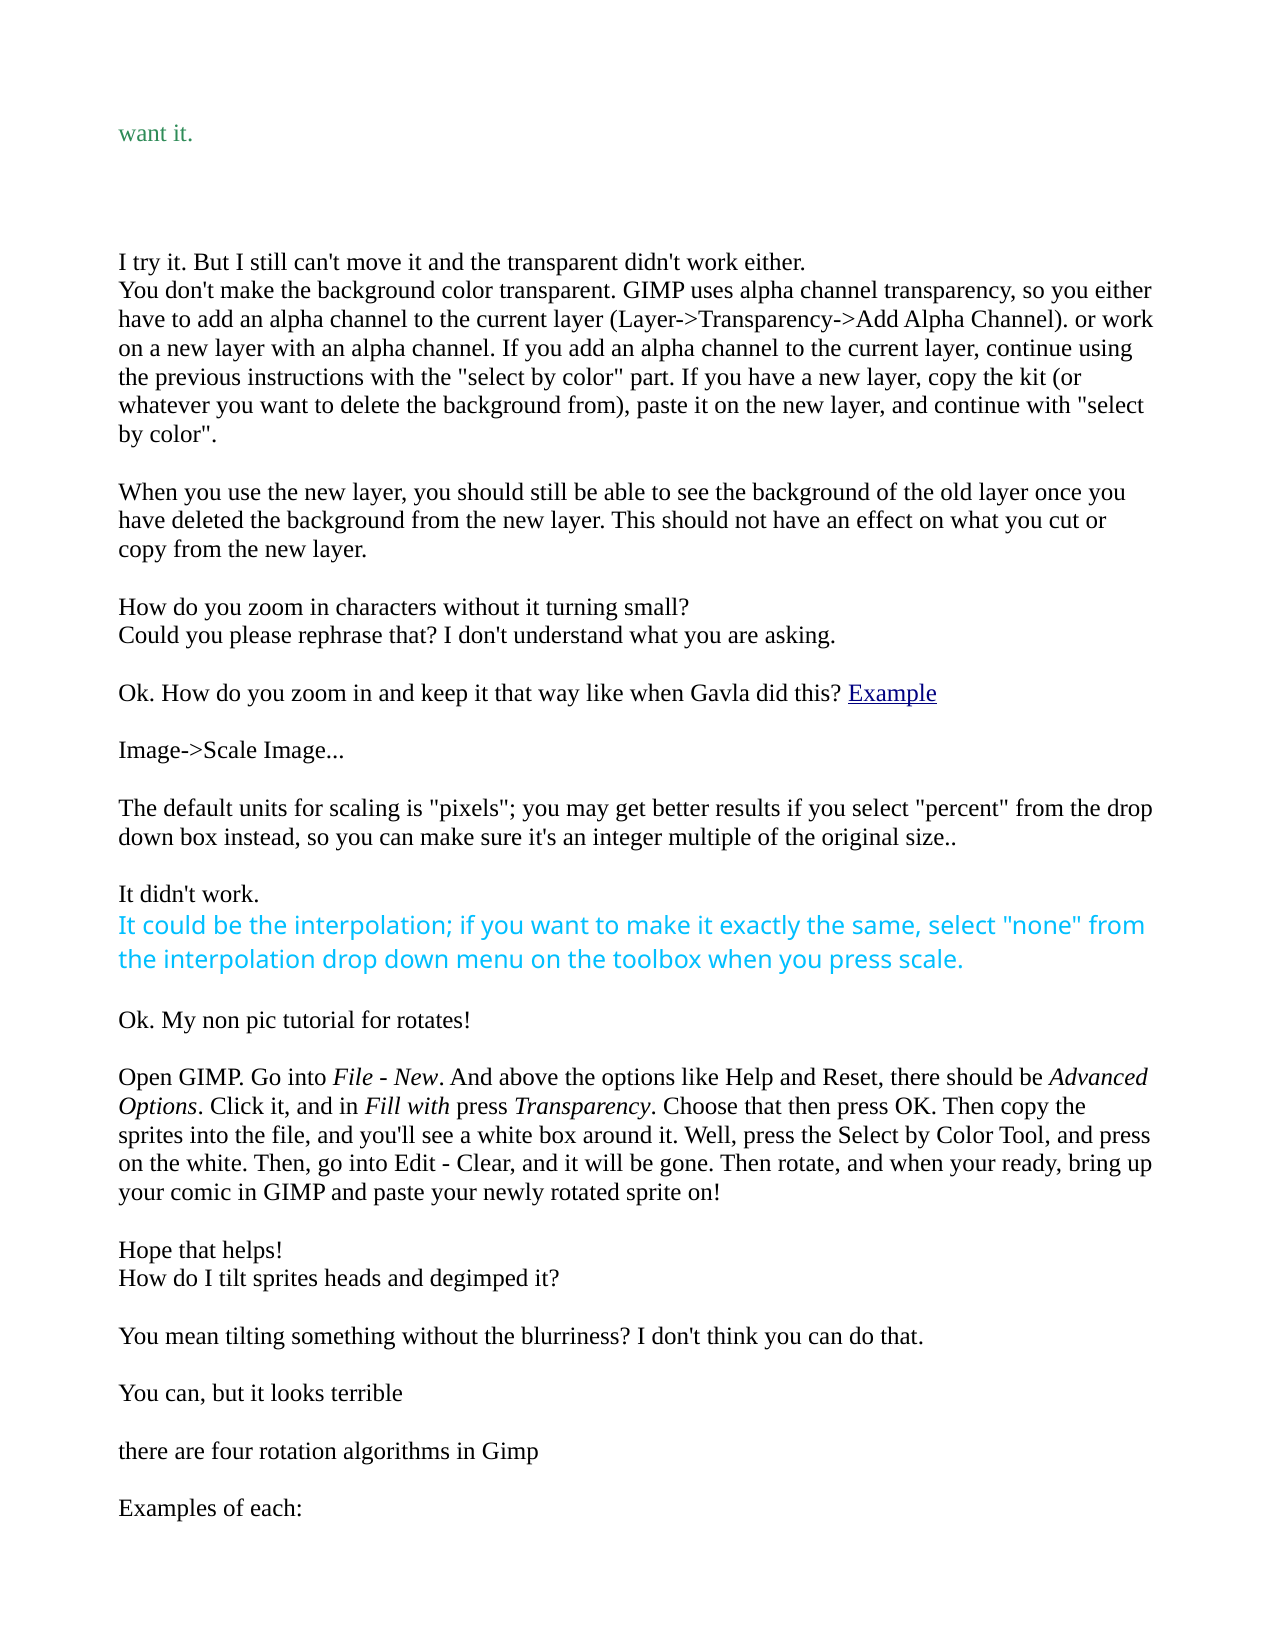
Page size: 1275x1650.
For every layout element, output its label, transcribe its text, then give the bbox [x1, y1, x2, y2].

text How do you zoom in characters without it turning small? [118, 592, 1157, 620]
text Ok. How do you zoom in and keep it that way like when Gavla did this? Example [118, 649, 1157, 707]
text Image->Scale Image... The default units for scaling is "pixels"; you may get better results if you select "percent" from the drop down box instead, so you can make sure it's an integer multiple of the original size.. [118, 707, 1157, 850]
text It didn't work. [118, 850, 1157, 908]
text You can, but it looks terrible there are four rotation algorithms in Gimp Examples of each: [118, 1350, 1157, 1522]
text You don't make the background color transparent. GIMP uses alpha channel transparency, so you either have to add an alpha channel to the current layer (Layer->Transparency->Add Alpha Channel). or work on a new layer with an alpha channel. If you add an alpha channel to the current layer, continue using the previous instructions with the "select by color" part. If you have a new layer, copy the kit (or whatever you want to delete the background from), paste it on the new layer, and continue with "select by color". When you use the new layer, you should still be able to see the background of the old layer once you have deleted the background from the new layer. This should not have an effect on what you cut or copy from the new layer. [118, 275, 1157, 563]
text You mean tilting something without the blurriness? I don't think you can do that. [118, 1292, 1157, 1350]
text It could be the interpolation; if you want to make it exactly the same, select "none" from the interpolation drop down menu on the toolbox when you press scale. Ok. My non pic tutorial for rotates! Open GIMP. Go into File - New. And above the options like Help and Reset, there should be Advanced Options. Click it, and in Fill with press Transparency. Choose that then press OK. Then copy the sprites into the file, and you'll see a white box around it. Well, press the Select by Color Tool, and press on the white. Then, go into Edit - Clear, and it will be gone. Then rotate, and when your ready, bring up your comic in GIMP and paste your newly rotated sprite on! Hope that helps! How do I tilt sprites heads and degimped it? [118, 908, 1157, 1292]
text want it. [118, 118, 1157, 218]
text Could you please rephrase that? I don't understand what you are asking. [118, 620, 1157, 649]
text I try it. But I still can't move it and the transparent didn't work either. [118, 218, 1157, 275]
